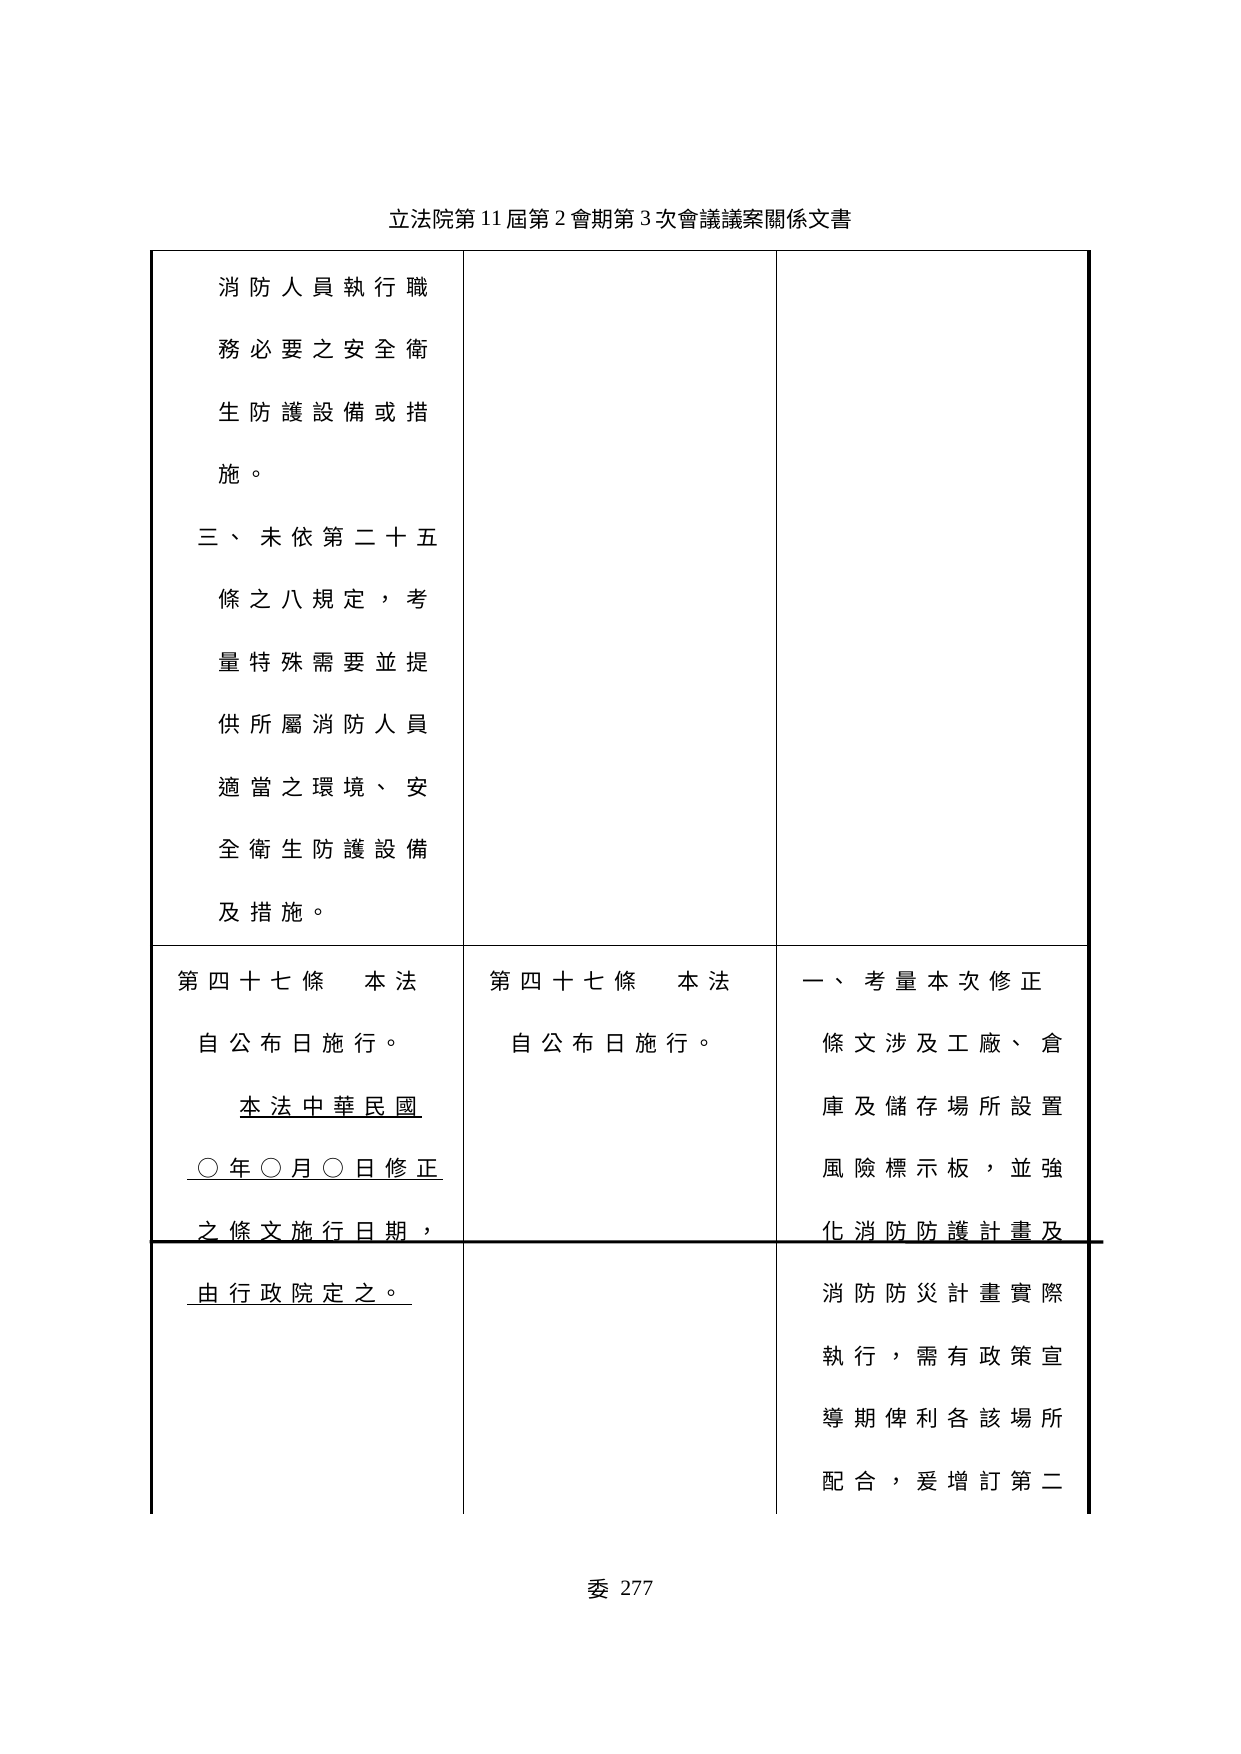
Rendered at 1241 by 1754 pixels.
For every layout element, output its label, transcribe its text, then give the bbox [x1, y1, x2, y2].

table_cell 由行政院定之。 [153, 1244, 463, 1514]
table_cell 一、考量本次修正條文涉及工廠、倉庫及儲存場所設置風險標示板，並強化消防防護計畫及 [777, 946, 1087, 1240]
table_cell 第四十七條 本法自公布日施行。 [464, 946, 776, 1240]
table_cell 消防人員執行職務必要之安全衛生防護設備或措施。 三、未依第二十五條之八規定，考量特殊需要並提供所屬消防人員適當之環境、安全衛生防護設備及措施。 [153, 251, 463, 944]
table_cell [464, 251, 776, 944]
table_cell 消防防災計畫實際執行，需有政策宣導期俾利各該場所配合，爰增訂第二 [777, 1244, 1087, 1514]
table_cell 第四十七條 本法自公布日施行。 本法中華民國○年○月○日修正之條文施行日期， [153, 946, 463, 1240]
table_cell [464, 1244, 776, 1514]
table_cell [777, 251, 1087, 944]
